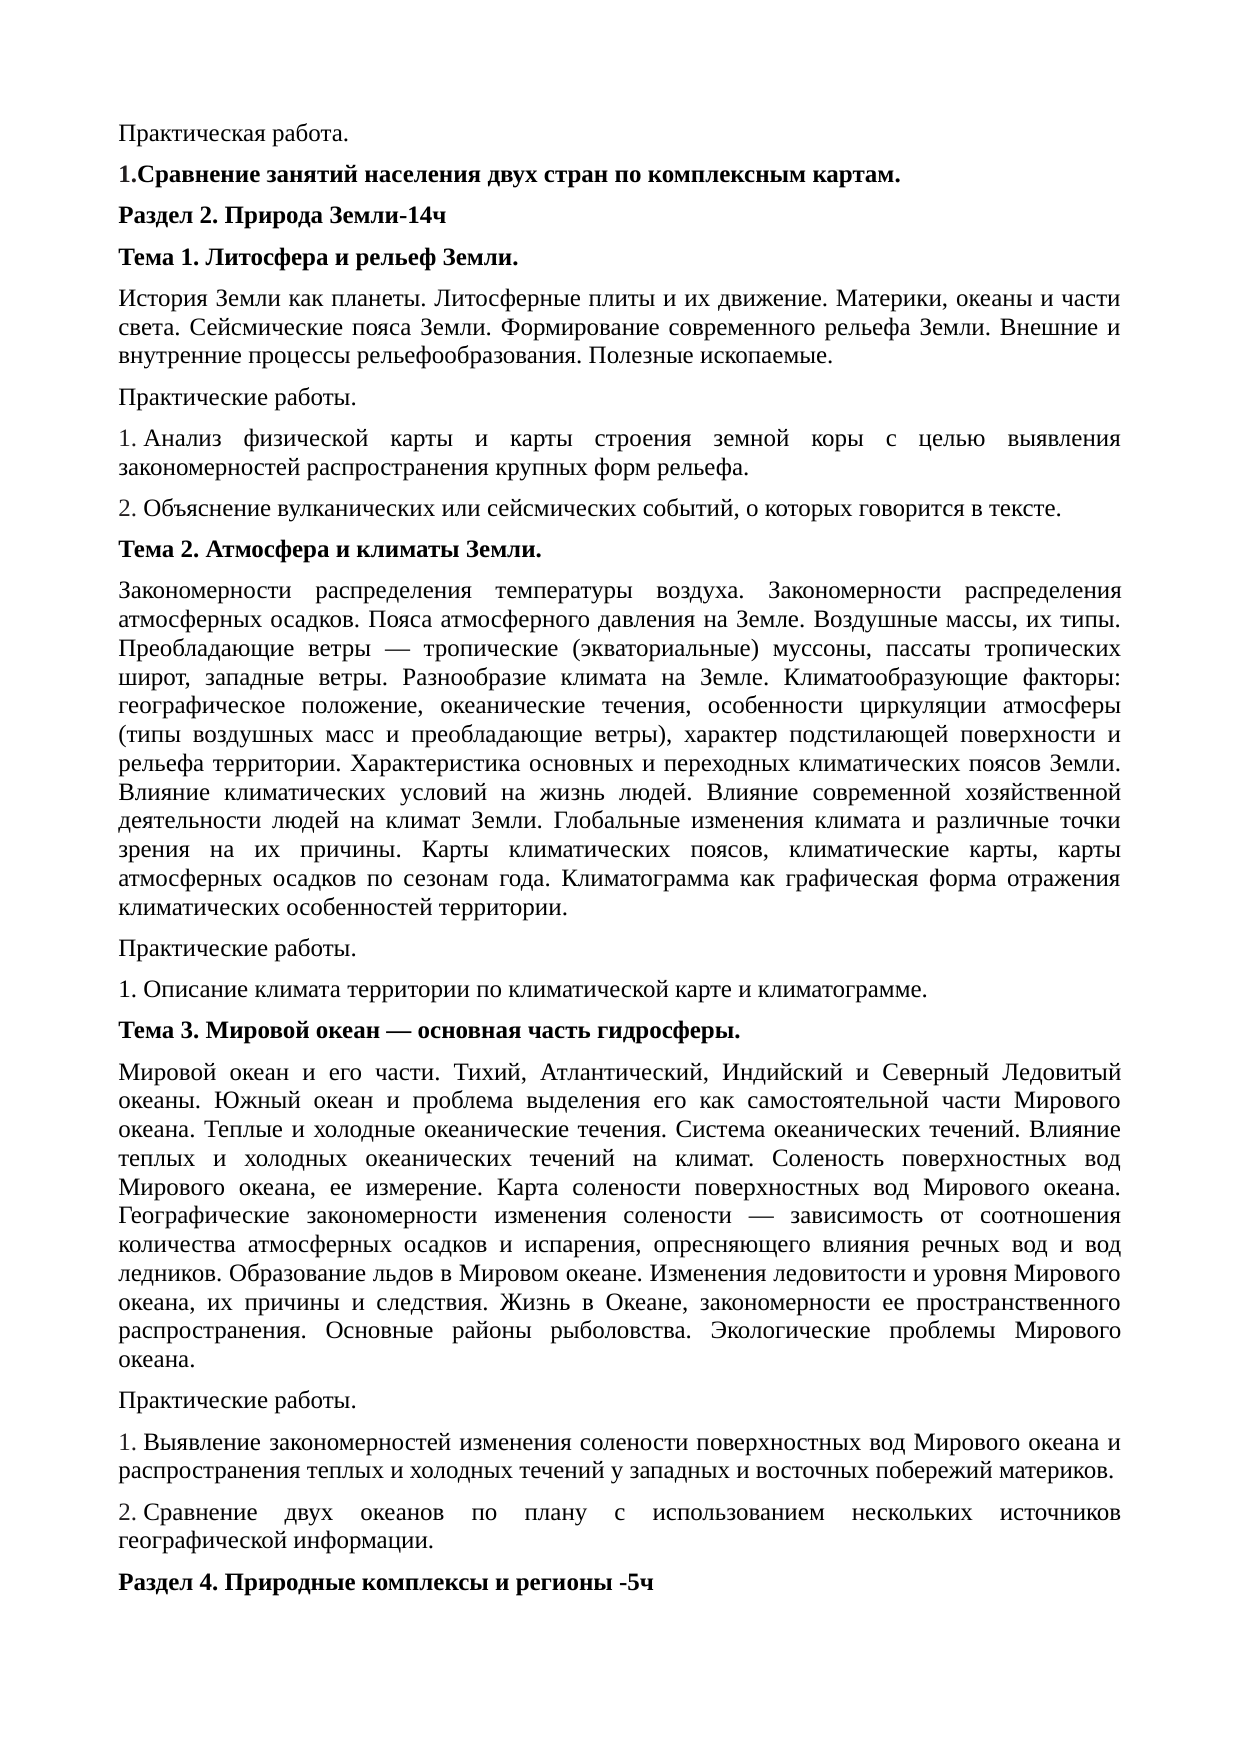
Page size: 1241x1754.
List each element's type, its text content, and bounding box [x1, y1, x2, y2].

text Тема 2. Атмосфера и климаты Земли. [118, 534, 1122, 563]
text 1.Сравнение занятий населения двух стран по комплексным картам. [118, 159, 1122, 188]
text Раздел 2. Природа Земли-14ч [118, 201, 1122, 229]
text 1. Анализ физической карты и карты строения земной коры с целью выявления закономерностей распространения крупных форм рельефа. [118, 423, 1122, 481]
text Практические работы. [118, 1386, 1122, 1414]
text История Земли как планеты. Литосферные плиты и их движение. Материки, океаны и части света. Сейсмические пояса Земли. Формирование современного рельефа Земли. Внешние и внутренние процессы рельефообразования. Полезные ископаемые. [118, 283, 1122, 369]
text Практические работы. [118, 382, 1122, 411]
text Тема 1. Литосфера и рельеф Земли. [118, 242, 1122, 271]
text 2. Сравнение двух океанов по плану с использованием нескольких источников географической информации. [118, 1497, 1122, 1554]
text 1. Описание климата территории по климатической карте и климатограмме. [118, 974, 1122, 1003]
text 2. Объяснение вулканических или сейсмических событий, о которых говорится в тексте. [118, 493, 1122, 522]
text Практическая работа. [118, 118, 1122, 147]
text Тема 3. Мировой океан — основная часть гидросферы. [118, 1016, 1122, 1044]
text Закономерности распределения температуры воздуха. Закономерности распределения атмосферных осадков. Пояса атмосферного давления на Земле. Воздушные массы, их типы. Преобладающие ветры — тропические (экваториальные) муссоны, пассаты тропических широт, западные ветры. Разнообразие климата на Земле. Климатообразующие факторы: географическое положение, океанические течения, особенности циркуляции атмосферы (типы воздушных масс и преобладающие ветры), характер подстилающей поверхности и рельефа территории. Характеристика основных и переходных климатических поясов Земли. Влияние климатических условий на жизнь людей. Влияние современной хозяйственной деятельности людей на климат Земли. Глобальные изменения климата и различные точки зрения на их причины. Карты климатических поясов, климатические карты, карты атмосферных осадков по сезонам года. Климатограмма как графическая форма отражения климатических особенностей территории. [118, 576, 1122, 921]
text Практические работы. [118, 933, 1122, 962]
text 1. Выявление закономерностей изменения солености поверхностных вод Мирового океана и распространения теплых и холодных течений у западных и восточных побережий материков. [118, 1427, 1122, 1484]
text Раздел 4. Природные комплексы и регионы -5ч [118, 1567, 1122, 1596]
text Мировой океан и его части. Тихий, Атлантический, Индийский и Северный Ледовитый океаны. Южный океан и проблема выделения его как самостоятельной части Мирового океана. Теплые и холодные океанические течения. Система океанических течений. Влияние теплых и холодных океанических течений на климат. Соленость поверхностных вод Мирового океана, ее измерение. Карта солености поверхностных вод Мирового океана. Географические закономерности изменения солености — зависимость от соотношения количества атмосферных осадков и испарения, опресняющего влияния речных вод и вод ледников. Образование льдов в Мировом океане. Изменения ледовитости и уровня Мирового океана, их причины и следствия. Жизнь в Океане, закономерности ее пространственного распространения. Основные районы рыболовства. Экологические проблемы Мирового океана. [118, 1057, 1122, 1373]
